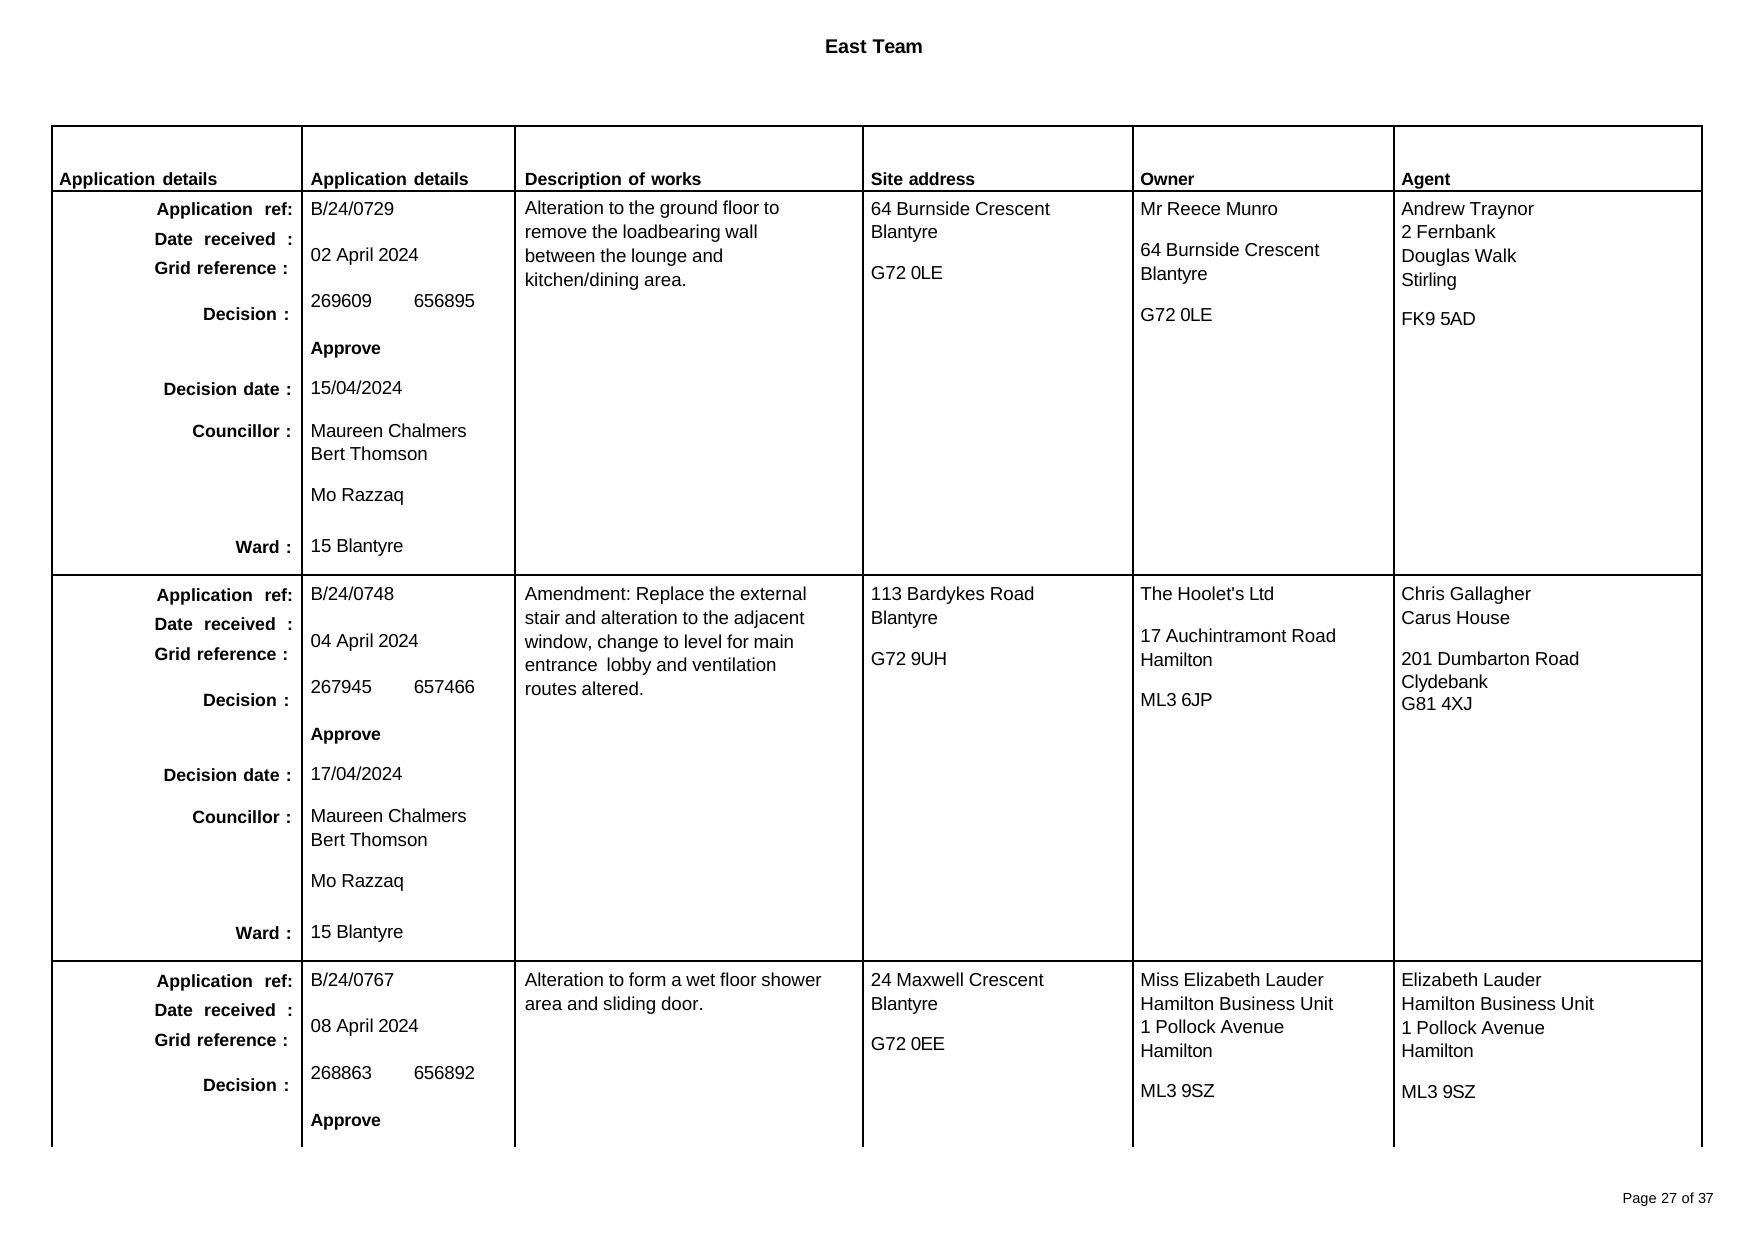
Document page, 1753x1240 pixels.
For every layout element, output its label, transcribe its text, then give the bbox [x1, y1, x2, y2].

table_cell [1134, 375, 1393, 416]
table_cell 24 Maxwell Crescent Blantyre G72 0EE [864, 962, 1132, 1147]
table_cell Decision date : [53, 375, 301, 416]
table_cell [1395, 416, 1701, 522]
table_cell [1134, 416, 1393, 522]
table_cell [1395, 908, 1701, 959]
table_header Description of works [516, 127, 862, 189]
table_cell [864, 761, 1132, 801]
table_cell [864, 522, 1132, 574]
table_cell [864, 416, 1132, 522]
table_cell Decision date : [53, 761, 301, 801]
table_cell 17/04/2024 [303, 761, 514, 801]
table_cell [1134, 908, 1393, 959]
table_cell 15 Blantyre [303, 908, 514, 959]
table_cell Application ref: Date received : Grid reference : Decision : [53, 962, 301, 1147]
table_cell B/24/0729 02 April 2024 269609 656895 Approve [303, 192, 514, 375]
table_cell Andrew Traynor 2 Fernbank Douglas Walk Stirling FK9 5AD [1395, 192, 1701, 375]
table_cell [864, 375, 1132, 416]
table_cell B/24/0767 08 April 2024 268863 656892 Approve [303, 962, 514, 1147]
table_cell [1395, 761, 1701, 801]
table_cell The Hoolet's Ltd 17 Auchintramont Road Hamilton ML3 6JP [1134, 576, 1393, 761]
table_cell B/24/0748 04 April 2024 267945 657466 Approve [303, 576, 514, 761]
table_cell [1395, 522, 1701, 574]
table_cell Miss Elizabeth Lauder Hamilton Business Unit 1 Pollock Avenue Hamilton ML3 9SZ [1134, 962, 1393, 1147]
table_cell [864, 908, 1132, 959]
table_cell Ward : [53, 908, 301, 959]
table_cell [1395, 375, 1701, 416]
table_cell Mr Reece Munro 64 Burnside Crescent Blantyre G72 0LE [1134, 192, 1393, 375]
table_cell Ward : [53, 522, 301, 574]
table_cell Chris Gallagher Carus House 201 Dumbarton Road Clydebank G81 4XJ [1395, 576, 1701, 761]
table_cell 15/04/2024 [303, 375, 514, 416]
table_header Site address [864, 127, 1132, 189]
table_cell [864, 801, 1132, 908]
table_cell Amendment: Replace the external stair and alteration to the adjacent window, change to level for main entrance lobby and ventilation routes altered. [516, 576, 862, 959]
table_cell [1134, 522, 1393, 574]
table_cell 64 Burnside Crescent Blantyre G72 0LE [864, 192, 1132, 375]
table_cell Maureen Chalmers Bert Thomson Mo Razzaq [303, 801, 514, 908]
table_header Application details [303, 127, 514, 189]
table_cell Alteration to form a wet floor shower area and sliding door. [516, 962, 862, 1147]
table_cell 113 Bardykes Road Blantyre G72 9UH [864, 576, 1132, 761]
table_header Agent [1395, 127, 1701, 189]
table_cell Elizabeth Lauder Hamilton Business Unit 1 Pollock Avenue Hamilton ML3 9SZ [1395, 962, 1701, 1147]
table_cell Councillor : [53, 416, 301, 522]
table_header Owner [1134, 127, 1393, 189]
table_cell [1134, 761, 1393, 801]
table_cell Maureen Chalmers Bert Thomson Mo Razzaq [303, 416, 514, 522]
table_cell [1395, 801, 1701, 908]
table_cell Alteration to the ground floor to remove the loadbearing wall between the lounge and kitchen/dining area. [516, 192, 862, 574]
table_cell [1134, 801, 1393, 908]
table_cell Application ref: Date received : Grid reference : Decision : [53, 576, 301, 761]
table_cell Application ref: Date received : Grid reference : Decision : [53, 192, 301, 375]
table_cell 15 Blantyre [303, 522, 514, 574]
table_cell Councillor : [53, 801, 301, 908]
table_header Application details [53, 127, 301, 189]
